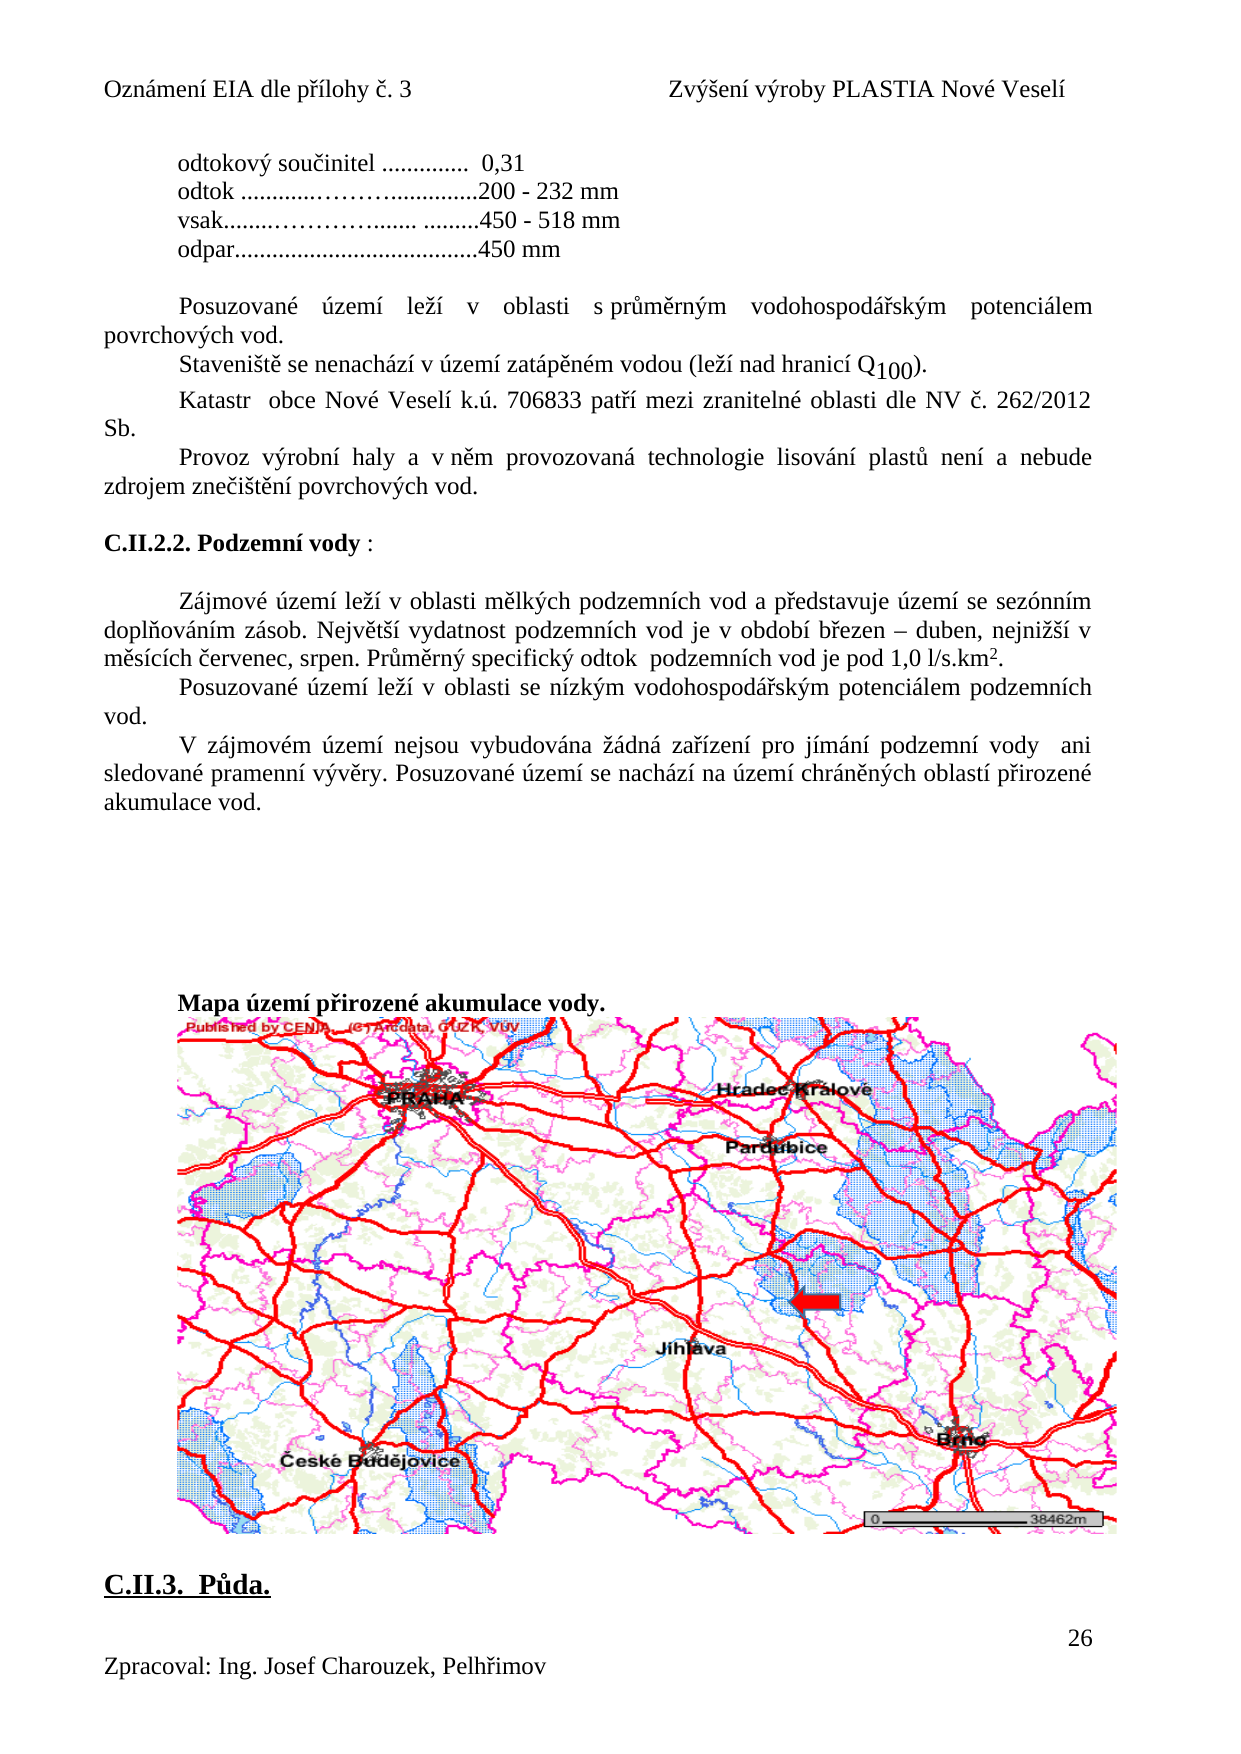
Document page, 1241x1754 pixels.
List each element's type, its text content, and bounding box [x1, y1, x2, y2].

text Posuzované území leží v oblasti se nízkým vodohospodářským potenciálem podzemních vod. [103, 672, 1093, 730]
text odtok ............………..............200 - 232 mm [104, 176, 1093, 205]
text Staveniště se nenachází v území zatápěném vodou (leží nad hranicí Q100). [103, 349, 1093, 385]
text Mapa území přirozené akumulace vody. [103, 988, 1093, 1017]
text C.II.3. Půda. [103, 1567, 1093, 1601]
text Posuzované území leží v oblasti s průměrným vodohospodářským potenciálem povrchových vod. [103, 291, 1093, 349]
text odtokový součinitel .............. 0,31 [104, 148, 1093, 176]
text odpar.......................................450 mm [104, 234, 1093, 263]
text Katastr obce Nové Veselí k.ú. 706833 patří mezi zranitelné oblasti dle NV č. 262/2012 Sb. [103, 385, 1093, 442]
text Zájmové území leží v oblasti mělkých podzemních vod a představuje území se sezónním doplňováním zásob. Největší vydatnost podzemních vod je v období březen – duben, nejnižší v měsících červenec, srpen. Průměrný specifický odtok podzemních vod je pod 1,0 l/s.km2. [103, 586, 1093, 672]
text V zájmovém území nejsou vybudována žádná zařízení pro jímání podzemní vody ani sledované pramenní vývěry. Posuzované území se nachází na území chráněných oblastí přirozené akumulace vod. [103, 730, 1093, 816]
text C.II.2.2. Podzemní vody : [103, 528, 1093, 557]
text Provoz výrobní haly a v něm provozovaná technologie lisování plastů není a nebude zdrojem znečištění povrchových vod. [103, 442, 1093, 500]
text vsak........…………....... .........450 - 518 mm [104, 205, 1093, 234]
